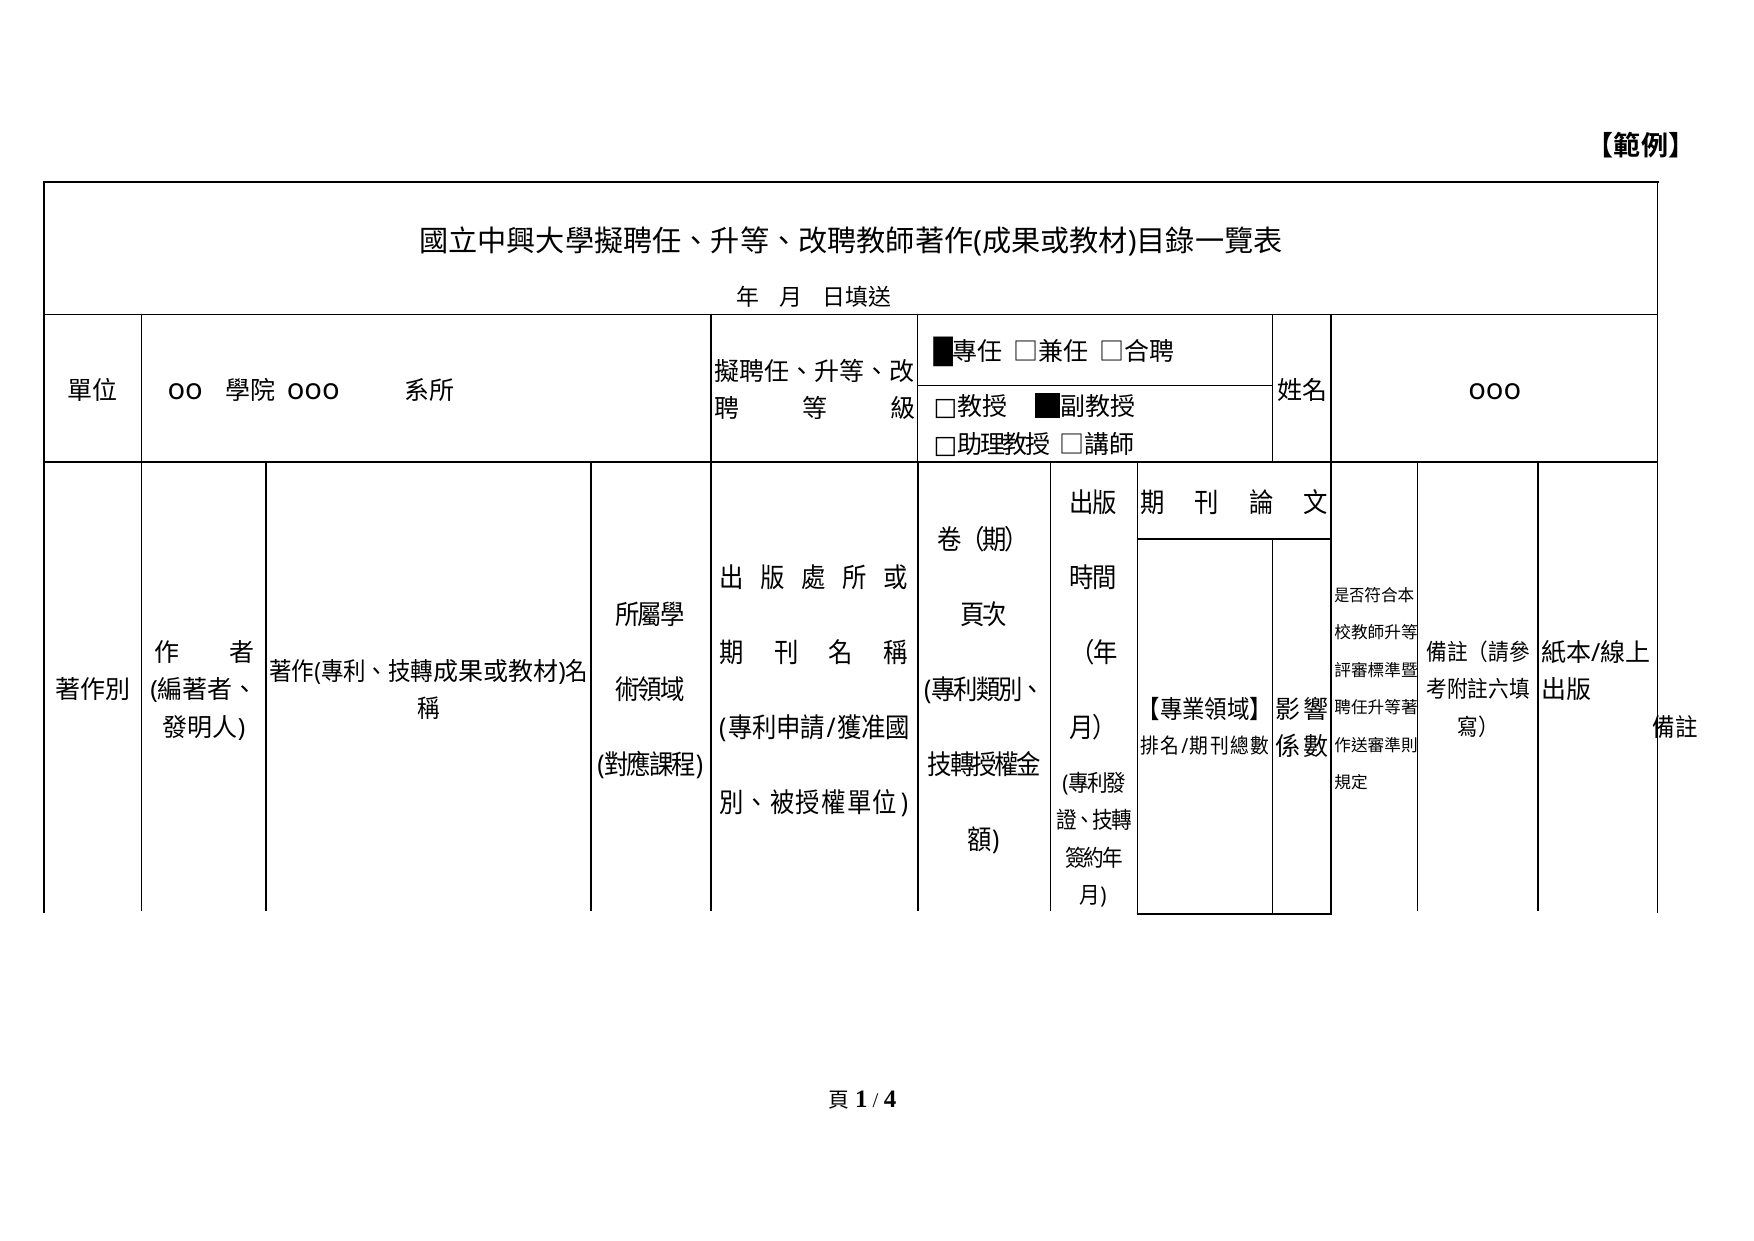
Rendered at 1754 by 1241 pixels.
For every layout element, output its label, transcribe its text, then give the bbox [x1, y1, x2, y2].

table_cell 影響係數 [1273, 540, 1330, 913]
table_cell 所屬學 術領域 (對應課程) [591, 463, 711, 913]
table_cell 單位 [45, 315, 141, 461]
table_cell ooo [1332, 315, 1657, 461]
table_cell oo 學院 ooo 系所 [142, 315, 710, 461]
table_cell 出版處所或 期刊名稱 (專利申請/獲准國別、被授權單位) [711, 463, 918, 913]
table_cell 卷（期） 頁次 (專利類別、技轉授權金額) [918, 463, 1051, 913]
table_cell 作 者 (編著者、發明人) [142, 463, 266, 913]
table_cell 是否符合本校教師升等評審標準暨聘任升等著作送審準則規定 [1332, 463, 1418, 913]
table_cell 擬聘任、升等、改 聘等級 [712, 315, 917, 461]
table_cell 紙本/線上出版 備註 [1538, 463, 1657, 913]
table_cell 著作(專利、技轉成果或教材)名稱 [266, 463, 591, 913]
table_cell █專任 □兼任 □合聘 [918, 315, 1272, 385]
table_cell 【專業領域】 排名/期刊總數 [1138, 540, 1272, 913]
text 【範例】 [29, 106, 1695, 181]
table_cell 姓名 [1273, 315, 1330, 461]
table_cell 著作別 [45, 463, 142, 913]
table_cell 備註（請參考附註六填寫） [1418, 463, 1538, 913]
table_cell □教授 █副教授 □助理教授 □講師 [918, 386, 1272, 461]
table_cell 出版 時間 （年月） (專利發證、技轉簽約年月) [1051, 463, 1137, 913]
table_header 國立中興大學擬聘任、升等、改聘教師著作(成果或教材)目錄一覽表 年 月 日填送 [45, 183, 1657, 314]
table_cell 期刊論文 [1138, 463, 1330, 538]
